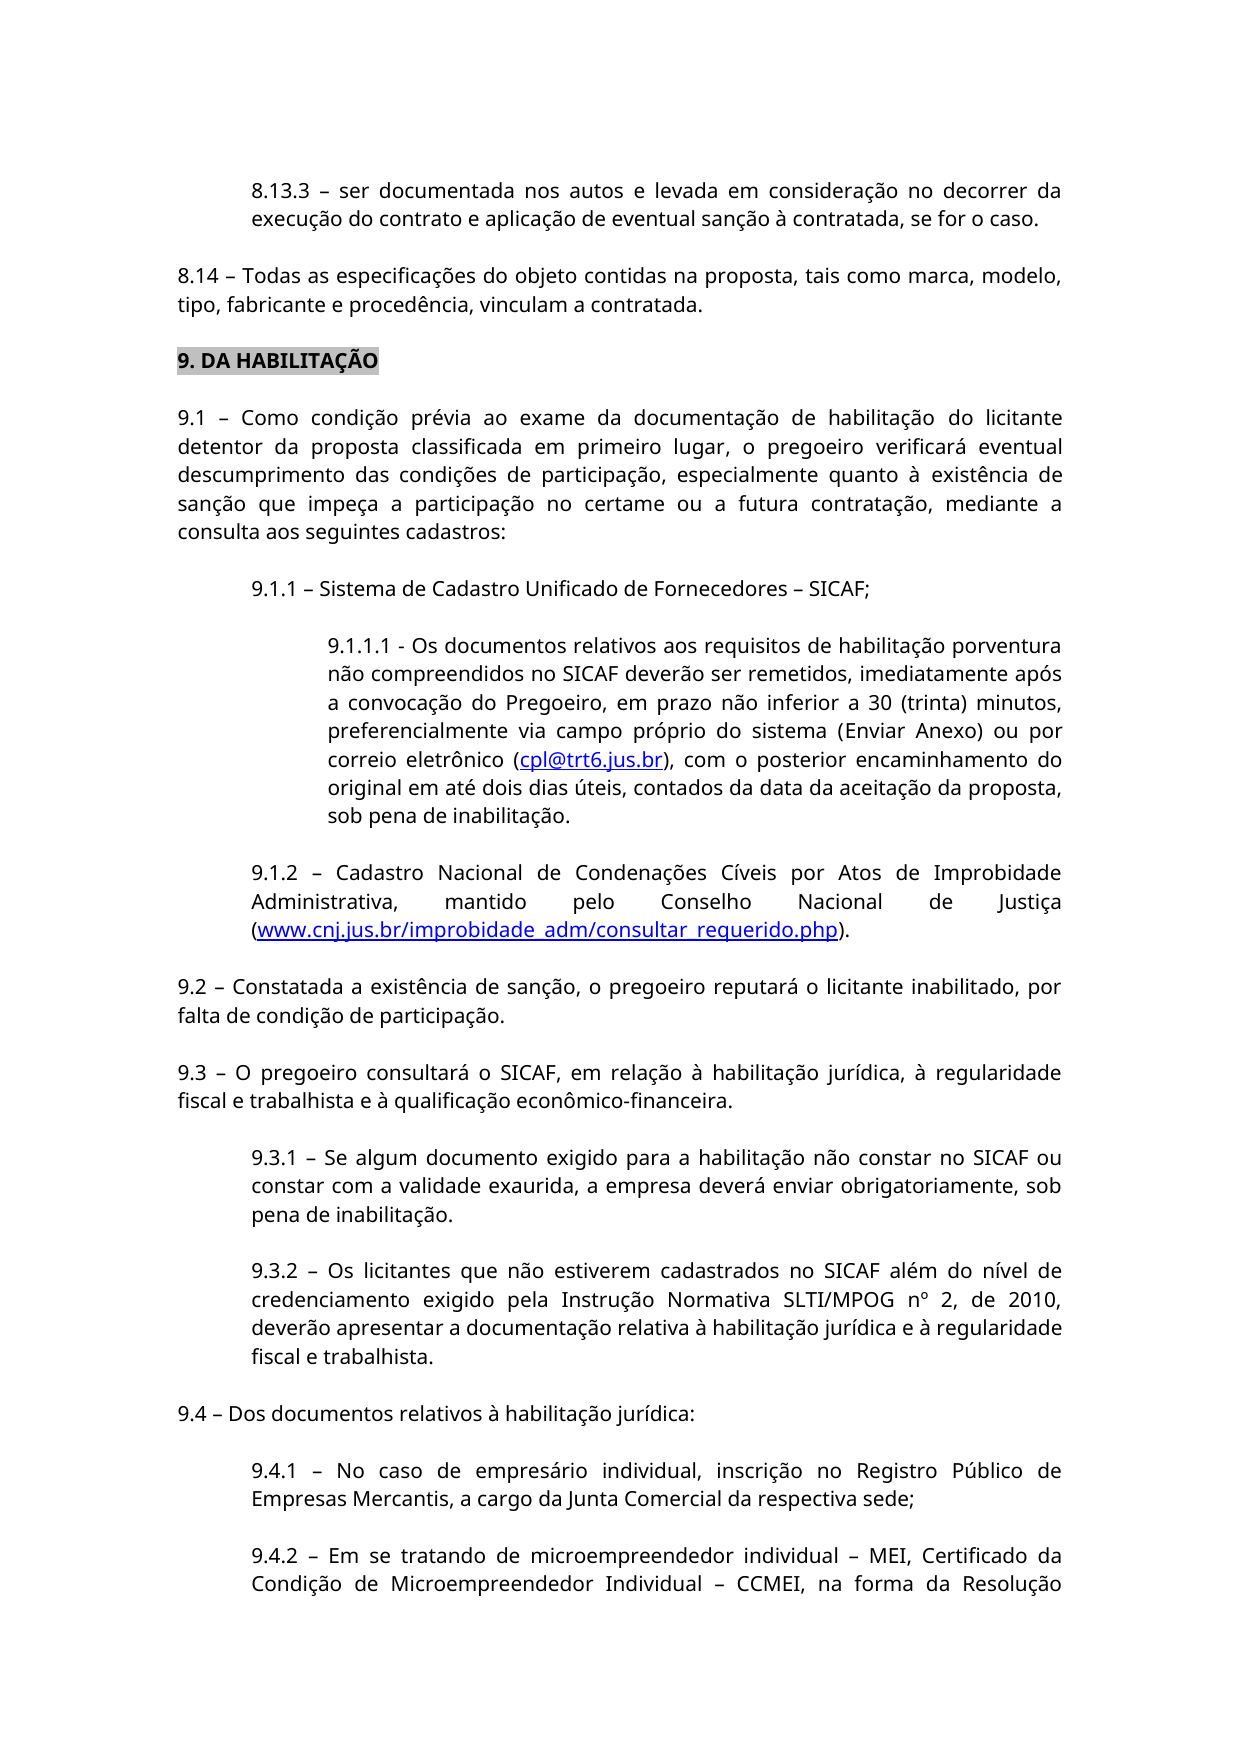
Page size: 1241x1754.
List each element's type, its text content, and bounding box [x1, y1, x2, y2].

text 8.14 – Todas as especificações do objeto contidas na proposta, tais como marca, modelo, tipo, fabricante e procedência, vinculam a contratada. [177, 261, 1063, 318]
list 9.4.2 – Em se tratando de microempreendedor individual – MEI, Certificado da Condição de Microempreendedor Individual – CCMEI, na forma da Resolução [251, 1541, 1063, 1598]
text 9. DA HABILITAÇÃO [177, 347, 1063, 375]
list 9.4.1 – No caso de empresário individual, inscrição no Registro Público de Empresas Mercantis, a cargo da Junta Comercial da respectiva sede; [251, 1456, 1063, 1513]
list 9.3.2 – Os licitantes que não estiverem cadastrados no SICAF além do nível de credenciamento exigido pela Instrução Normativa SLTI/MPOG nº 2, de 2010, deverão apresentar a documentação relativa à habilitação jurídica e à regularidade fiscal e trabalhista. [251, 1257, 1063, 1370]
list 9.1.1 – Sistema de Cadastro Unificado de Fornecedores – SICAF; [251, 574, 1063, 603]
list 9.1 – Como condição prévia ao exame da documentação de habilitação do licitante detentor da proposta classificada em primeiro lugar, o pregoeiro verificará eventual descumprimento das condições de participação, especialmente quanto à existência de sanção que impeça a participação no certame ou a futura contratação, mediante a consulta aos seguintes cadastros: [177, 403, 1063, 546]
text 9.3.1 – Se algum documento exigido para a habilitação não constar no SICAF ou constar com a validade exaurida, a empresa deverá enviar obrigatoriamente, sob pena de inabilitação. [251, 1143, 1063, 1228]
list 9.1.2 – Cadastro Nacional de Condenações Cíveis por Atos de Improbidade Administrativa, mantido pelo Conselho Nacional de Justiça (www.cnj.jus.br/improbidade_adm/consultar_requerido.php). [251, 858, 1063, 944]
text 9.4 – Dos documentos relativos à habilitação jurídica: [177, 1399, 1063, 1427]
list 9.2 – Constatada a existência de sanção, o pregoeiro reputará o licitante inabilitado, por falta de condição de participação. [177, 972, 1063, 1029]
text 9.1.1.1 - Os documentos relativos aos requisitos de habilitação porventura não compreendidos no SICAF deverão ser remetidos, imediatamente após a convocação do Pregoeiro, em prazo não inferior a 30 (trinta) minutos, preferencialmente via campo próprio do sistema (Enviar Anexo) ou por correio eletrônico (cpl@trt6.jus.br), com o posterior encaminhamento do original em até dois dias úteis, contados da data da aceitação da proposta, sob pena de inabilitação. [327, 631, 1063, 830]
text 8.13.3 – ser documentada nos autos e levada em consideração no decorrer da execução do contrato e aplicação de eventual sanção à contratada, se for o caso. [251, 176, 1063, 233]
text 9.3 – O pregoeiro consultará o SICAF, em relação à habilitação jurídica, à regularidade fiscal e trabalhista e à qualificação econômico-financeira. [177, 1058, 1063, 1114]
